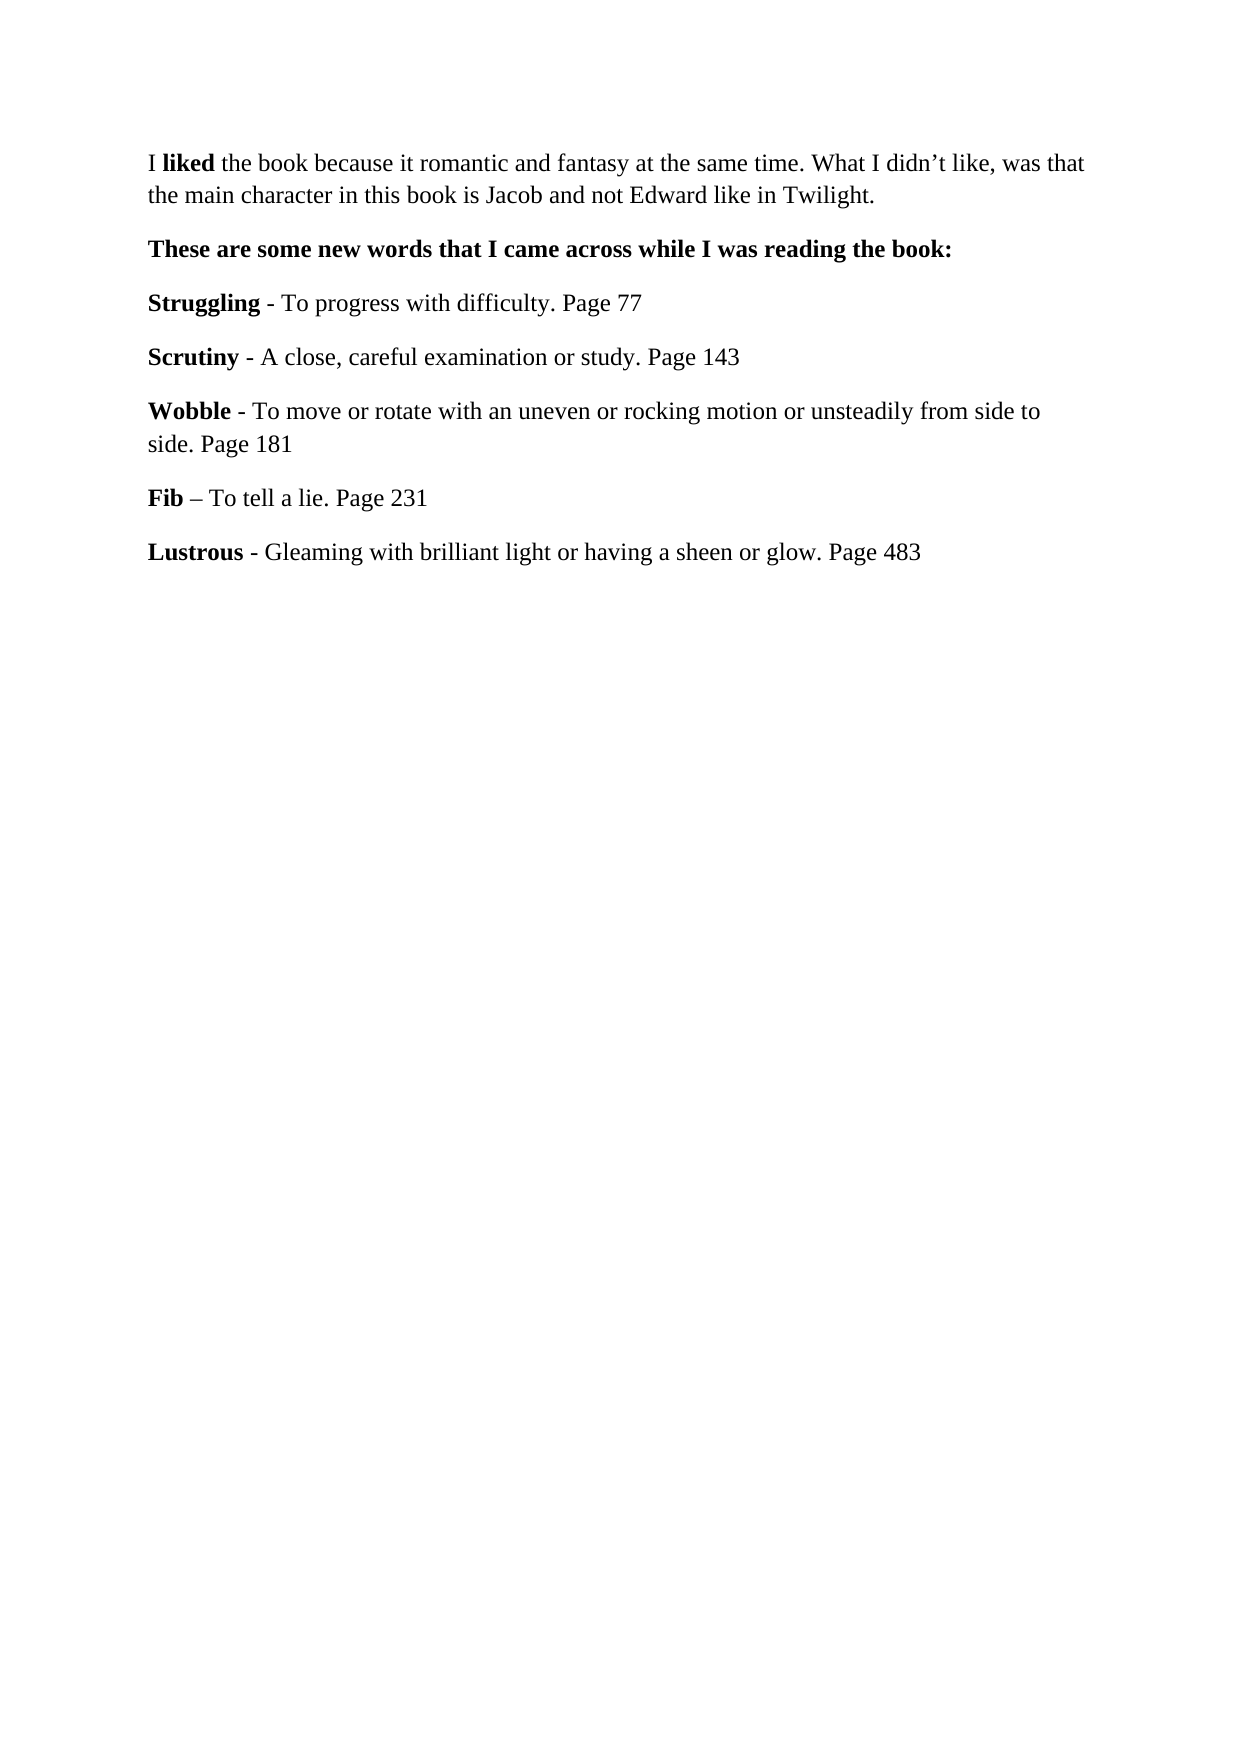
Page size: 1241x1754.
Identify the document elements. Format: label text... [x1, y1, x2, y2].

text I liked the book because it romantic and fantasy at the same time. What I didn’t like, was that the main character in this book is Jacob and not Edward like in Twilight. [148, 148, 1093, 209]
text These are some new words that I came across while I was reading the book: [148, 234, 1093, 263]
text Struggling - To progress with difficulty. Page 77 [148, 288, 1093, 317]
text Lustrous - Gleaming with brilliant light or having a sheen or glow. Page 483 [148, 537, 1093, 566]
text Wobble - To move or rotate with an uneven or rocking motion or unsteadily from side to side. Page 181 [148, 396, 1093, 458]
text Fib – To tell a lie. Page 231 [148, 483, 1093, 512]
text Scrutiny - A close, careful examination or study. Page 143 [148, 342, 1093, 371]
